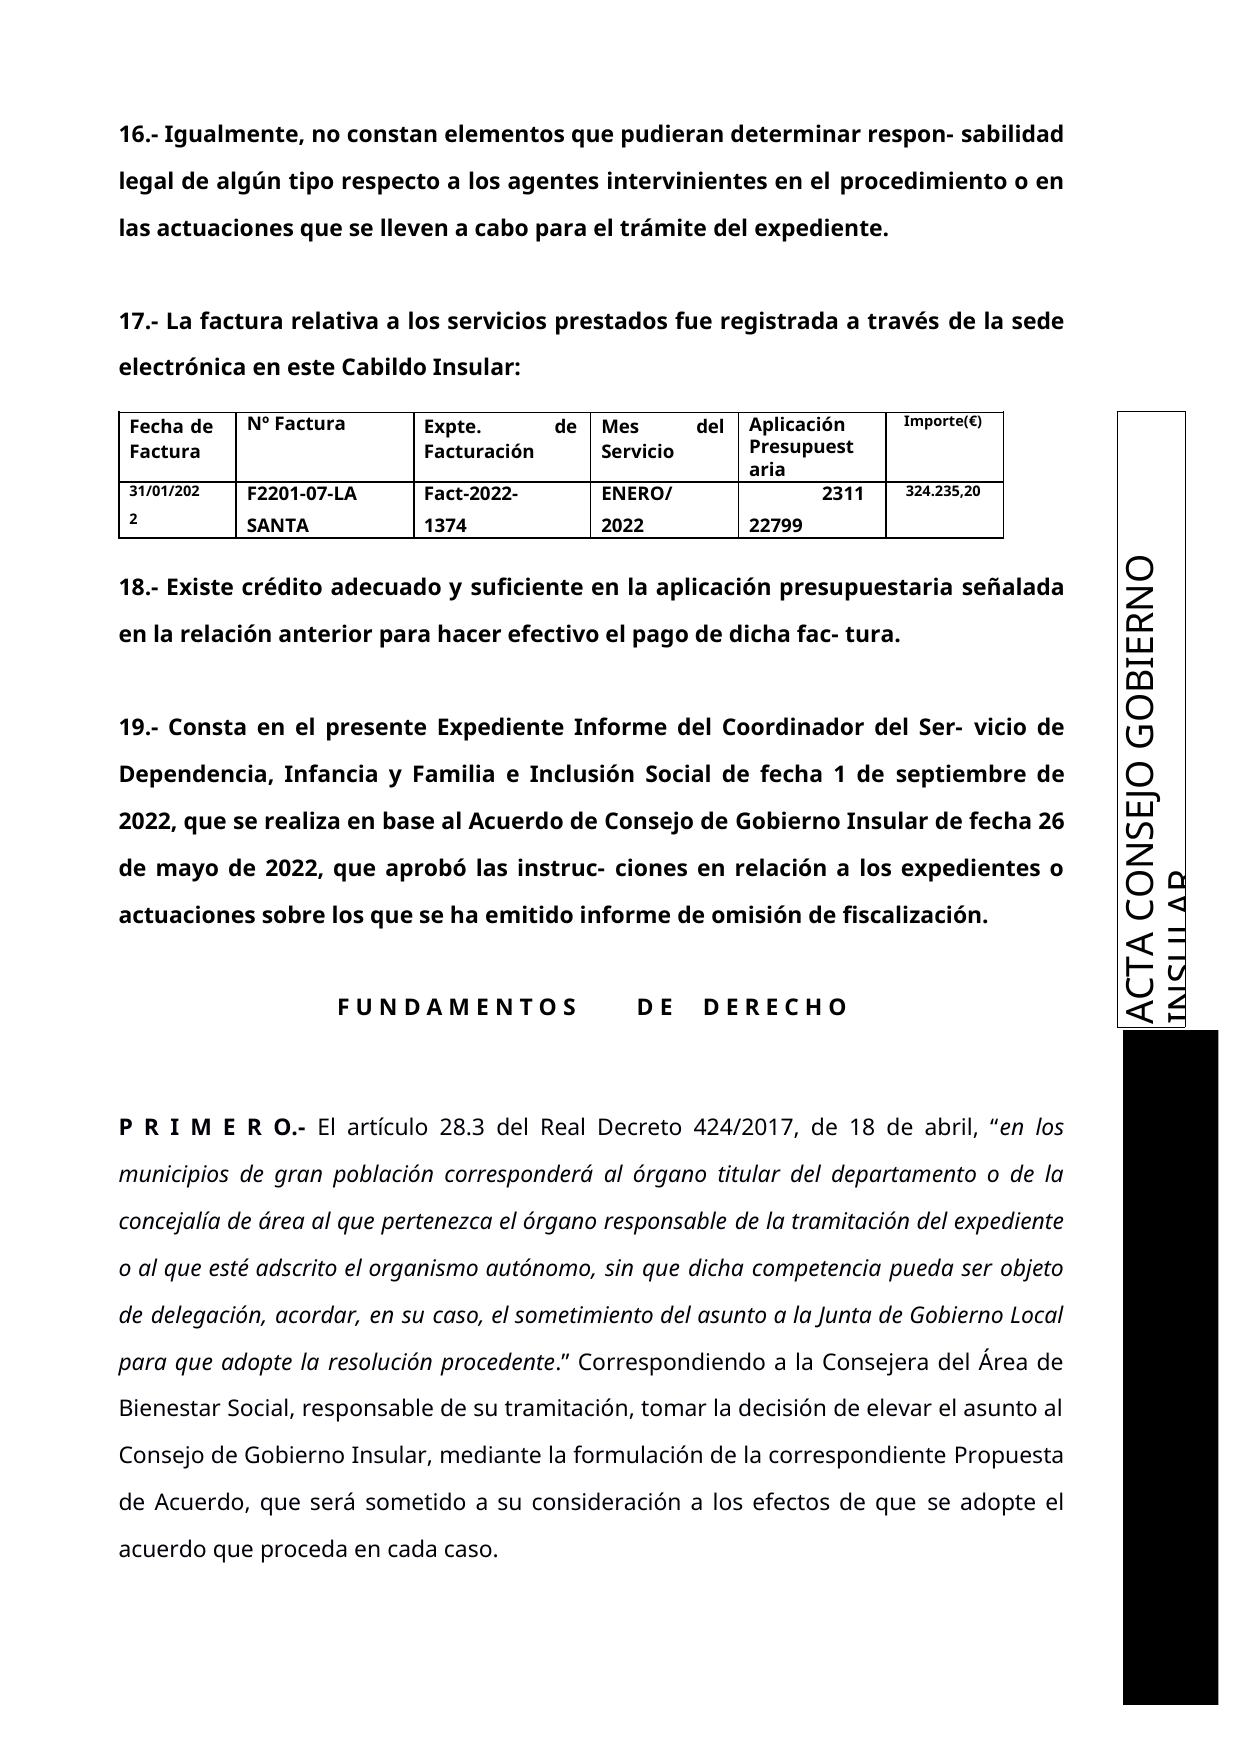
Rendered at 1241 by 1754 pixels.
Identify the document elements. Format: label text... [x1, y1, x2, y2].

table_cell 2311 22799 [739, 483, 885, 537]
table_header Mes del Servicio [591, 413, 738, 481]
text ACTA CONSEJO GOBIERNO INSULAR [1118, 414, 1183, 1027]
text F U N D A M E N T O S D E D E R E C H O [106, 991, 1077, 1022]
table_header Nº Factura [237, 413, 413, 481]
table_cell 324.235,20 [887, 483, 1003, 537]
table_cell Fact-2022- 1374 [415, 483, 590, 537]
table_header Aplicación Presupuest aria [739, 413, 885, 481]
table_header Importe(€) [887, 413, 1003, 481]
table_cell ENERO/ 2022 [591, 483, 738, 537]
table_cell F2201-07-LA SANTA [237, 483, 413, 537]
subtitle 17.- La factura relativa a los servicios prestados fue registrada a través de la sede electrónica en este Cabildo Insular: [118, 305, 1064, 382]
table_cell 31/01/202 2 [120, 483, 235, 537]
text 18.- Existe crédito adecuado y suficiente en la aplicación presupuestaria señalada en la relación anterior para hacer efectivo el pago de dicha fac- tura. [118, 571, 1065, 649]
table_header Expte. de Facturación [415, 413, 590, 481]
subtitle 19.- Consta en el presente Expediente Informe del Coordinador del Ser- vicio de Dependencia, Infancia y Familia e Inclusión Social de fecha 1 de septiembre de 2022, que se realiza en base al Acuerdo de Consejo de Gobierno Insular de fecha 26 de mayo de 2022, que aprobó las instruc- ciones en relación a los expedientes o actuaciones sobre los que se ha emitido informe de omisión de fiscalización. [118, 711, 1065, 930]
table_header Fecha de Factura [120, 413, 235, 481]
text 16.- Igualmente, no constan elementos que pudieran determinar respon- sabilidad legal de algún tipo respecto a los agentes intervinientes en el procedimiento o en las actuaciones que se lleven a cabo para el trámite del expediente. [118, 118, 1064, 243]
text P R I M E R O.- El artículo 28.3 del Real Decreto 424/2017, de 18 de abril, “en los municipios de gran población corresponderá al órgano titular del departamento o de la concejalía de área al que pertenezca el órgano responsable de la tramitación del expediente o al que esté adscrito el organismo autónomo, sin que dicha competencia pueda ser objeto de delegación, acordar, en su caso, el sometimiento del asunto a la Junta de Gobierno Local para que adopte la resolución procedente.” Correspondiendo a la Consejera del Área de Bienestar Social, responsable de su tramitación, tomar la decisión de elevar el asunto al Consejo de Gobierno Insular, mediante la formulación de la correspondiente Propuesta de Acuerdo, que será sometido a su consideración a los efectos de que se adopte el acuerdo que proceda en cada caso. [118, 1111, 1064, 1564]
